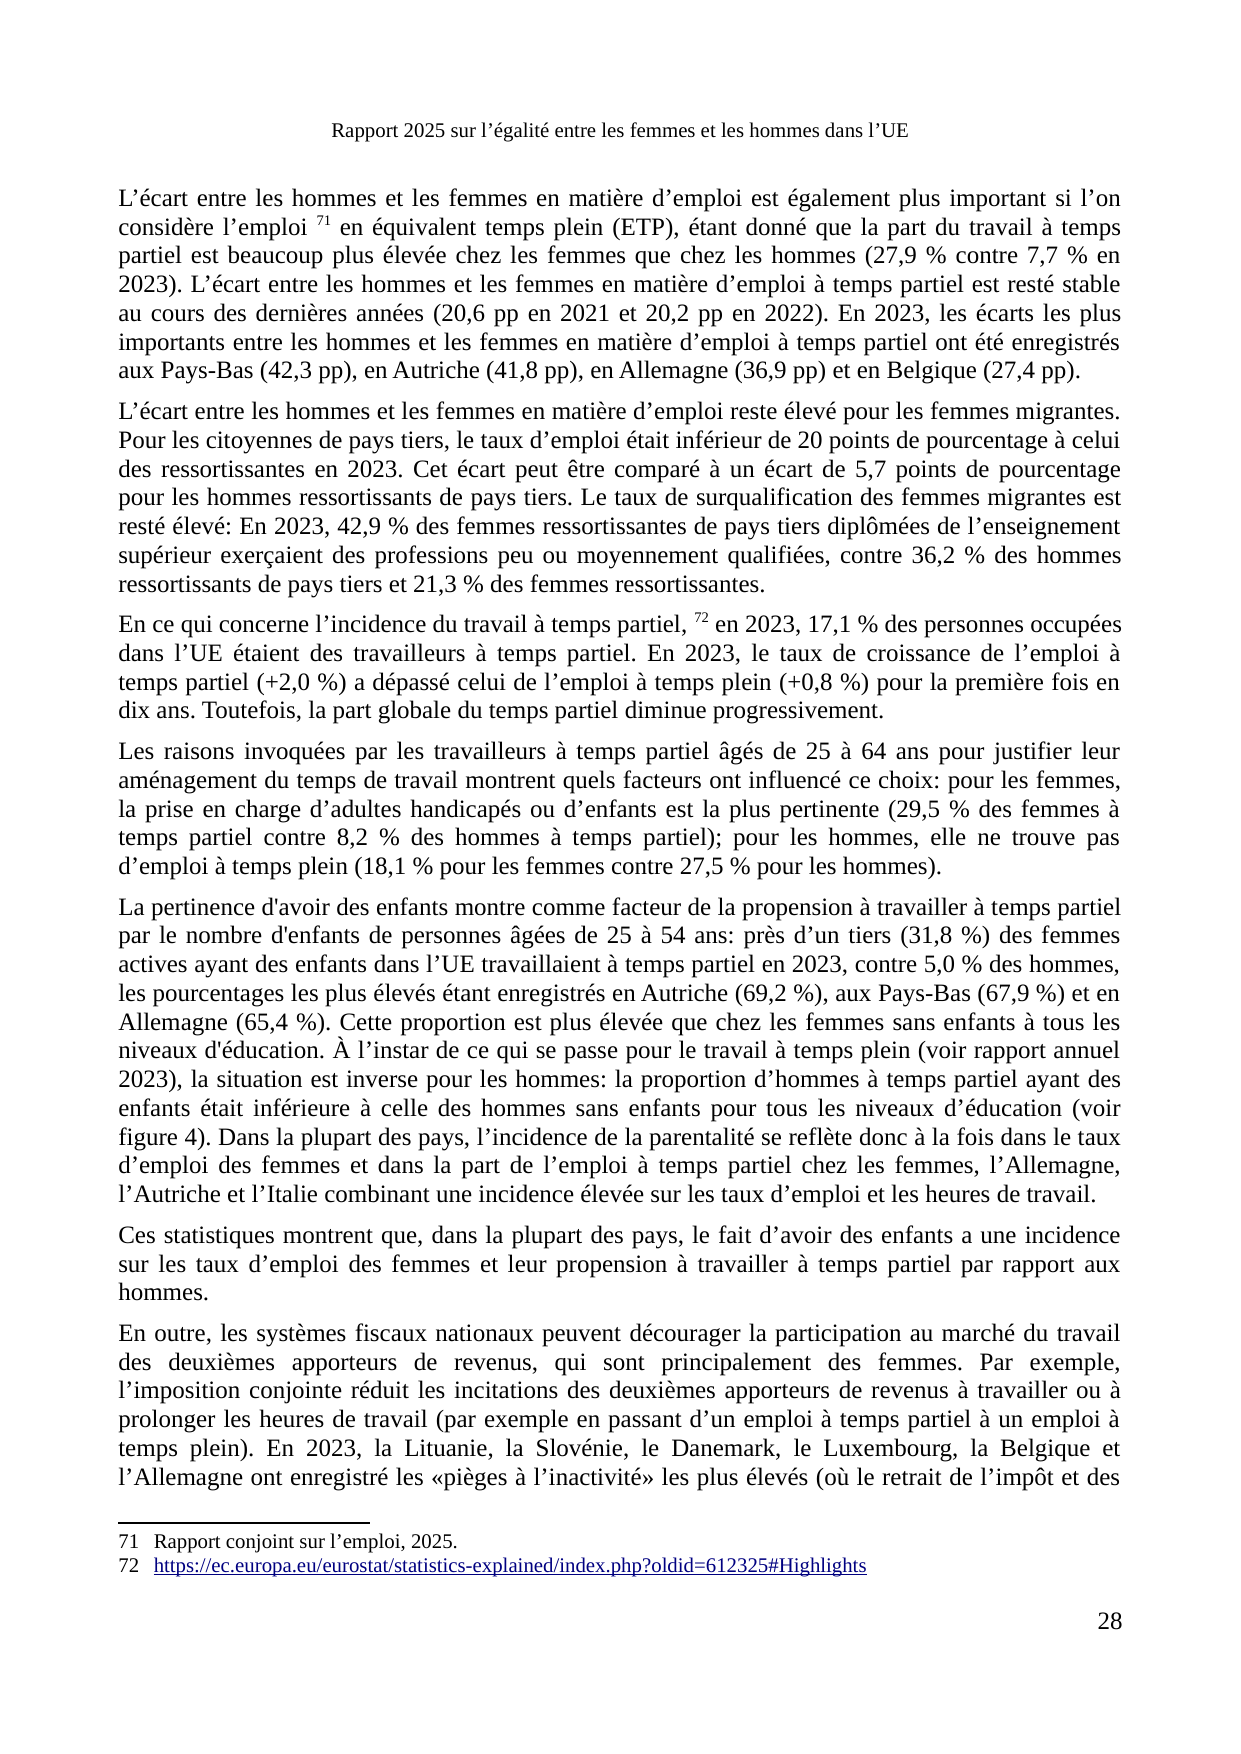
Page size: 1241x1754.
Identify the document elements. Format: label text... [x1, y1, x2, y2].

text Rapport conjoint sur l’emploi, 2025. [118, 1529, 1122, 1553]
text Les raisons invoquées par les travailleurs à temps partiel âgés de 25 à 64 ans pour justifier leur aménagement du temps de travail montrent quels facteurs ont influencé ce choix: pour les femmes, la prise en charge d’adultes handicapés ou d’enfants est la plus pertinente (29,5 % des femmes à temps partiel contre 8,2 % des hommes à temps partiel); pour les hommes, elle ne trouve pas d’emploi à temps plein (18,1 % pour les femmes contre 27,5 % pour les hommes). [118, 736, 1122, 880]
text L’écart entre les hommes et les femmes en matière d’emploi est également plus important si l’on considère l’emploi en équivalent temps plein (ETP), étant donné que la part du travail à temps partiel est beaucoup plus élevée chez les femmes que chez les hommes (27,9 % contre 7,7 % en 2023). L’écart entre les hommes et les femmes en matière d’emploi à temps partiel est resté stable au cours des dernières années (20,6 pp en 2021 et 20,2 pp en 2022). En 2023, les écarts les plus importants entre les hommes et les femmes en matière d’emploi à temps partiel ont été enregistrés aux Pays-Bas (42,3 pp), en Autriche (41,8 pp), en Allemagne (36,9 pp) et en Belgique (27,4 pp). [118, 183, 1122, 384]
text Ces statistiques montrent que, dans la plupart des pays, le fait d’avoir des enfants a une incidence sur les taux d’emploi des femmes et leur propension à travailler à temps partiel par rapport aux hommes. [118, 1220, 1122, 1306]
text En ce qui concerne l’incidence du travail à temps partiel, en 2023, 17,1 % des personnes occupées dans l’UE étaient des travailleurs à temps partiel. En 2023, le taux de croissance de l’emploi à temps partiel (+2,0 %) a dépassé celui de l’emploi à temps plein (+0,8 %) pour la première fois en dix ans. Toutefois, la part globale du temps partiel diminue progressivement. [118, 609, 1122, 724]
text La pertinence d'avoir des enfants montre comme facteur de la propension à travailler à temps partiel par le nombre d'enfants de personnes âgées de 25 à 54 ans: près d’un tiers (31,8 %) des femmes actives ayant des enfants dans l’UE travaillaient à temps partiel en 2023, contre 5,0 % des hommes, les pourcentages les plus élevés étant enregistrés en Autriche (69,2 %), aux Pays-Bas (67,9 %) et en Allemagne (65,4 %). Cette proportion est plus élevée que chez les femmes sans enfants à tous les niveaux d'éducation. À l’instar de ce qui se passe pour le travail à temps plein (voir rapport annuel 2023), la situation est inverse pour les hommes: la proportion d’hommes à temps partiel ayant des enfants était inférieure à celle des hommes sans enfants pour tous les niveaux d’éducation (voir figure 4). Dans la plupart des pays, l’incidence de la parentalité se reflète donc à la fois dans le taux d’emploi des femmes et dans la part de l’emploi à temps partiel chez les femmes, l’Allemagne, l’Autriche et l’Italie combinant une incidence élevée sur les taux d’emploi et les heures de travail. [118, 892, 1122, 1208]
text En outre, les systèmes fiscaux nationaux peuvent décourager la participation au marché du travail des deuxièmes apporteurs de revenus, qui sont principalement des femmes. Par exemple, l’imposition conjointe réduit les incitations des deuxièmes apporteurs de revenus à travailler ou à prolonger les heures de travail (par exemple en passant d’un emploi à temps partiel à un emploi à temps plein). En 2023, la Lituanie, la Slovénie, le Danemark, le Luxembourg, la Belgique et l’Allemagne ont enregistré les «pièges à l’inactivité» les plus élevés (où le retrait de l’impôt et des [118, 1318, 1122, 1491]
text https://ec.europa.eu/eurostat/statistics-explained/index.php?oldid=612325#Highlights [118, 1553, 1122, 1577]
text L’écart entre les hommes et les femmes en matière d’emploi reste élevé pour les femmes migrantes. Pour les citoyennes de pays tiers, le taux d’emploi était inférieur de 20 points de pourcentage à celui des ressortissantes en 2023. Cet écart peut être comparé à un écart de 5,7 points de pourcentage pour les hommes ressortissants de pays tiers. Le taux de surqualification des femmes migrantes est resté élevé: En 2023, 42,9 % des femmes ressortissantes de pays tiers diplômées de l’enseignement supérieur exerçaient des professions peu ou moyennement qualifiées, contre 36,2 % des hommes ressortissants de pays tiers et 21,3 % des femmes ressortissantes. [118, 396, 1122, 597]
